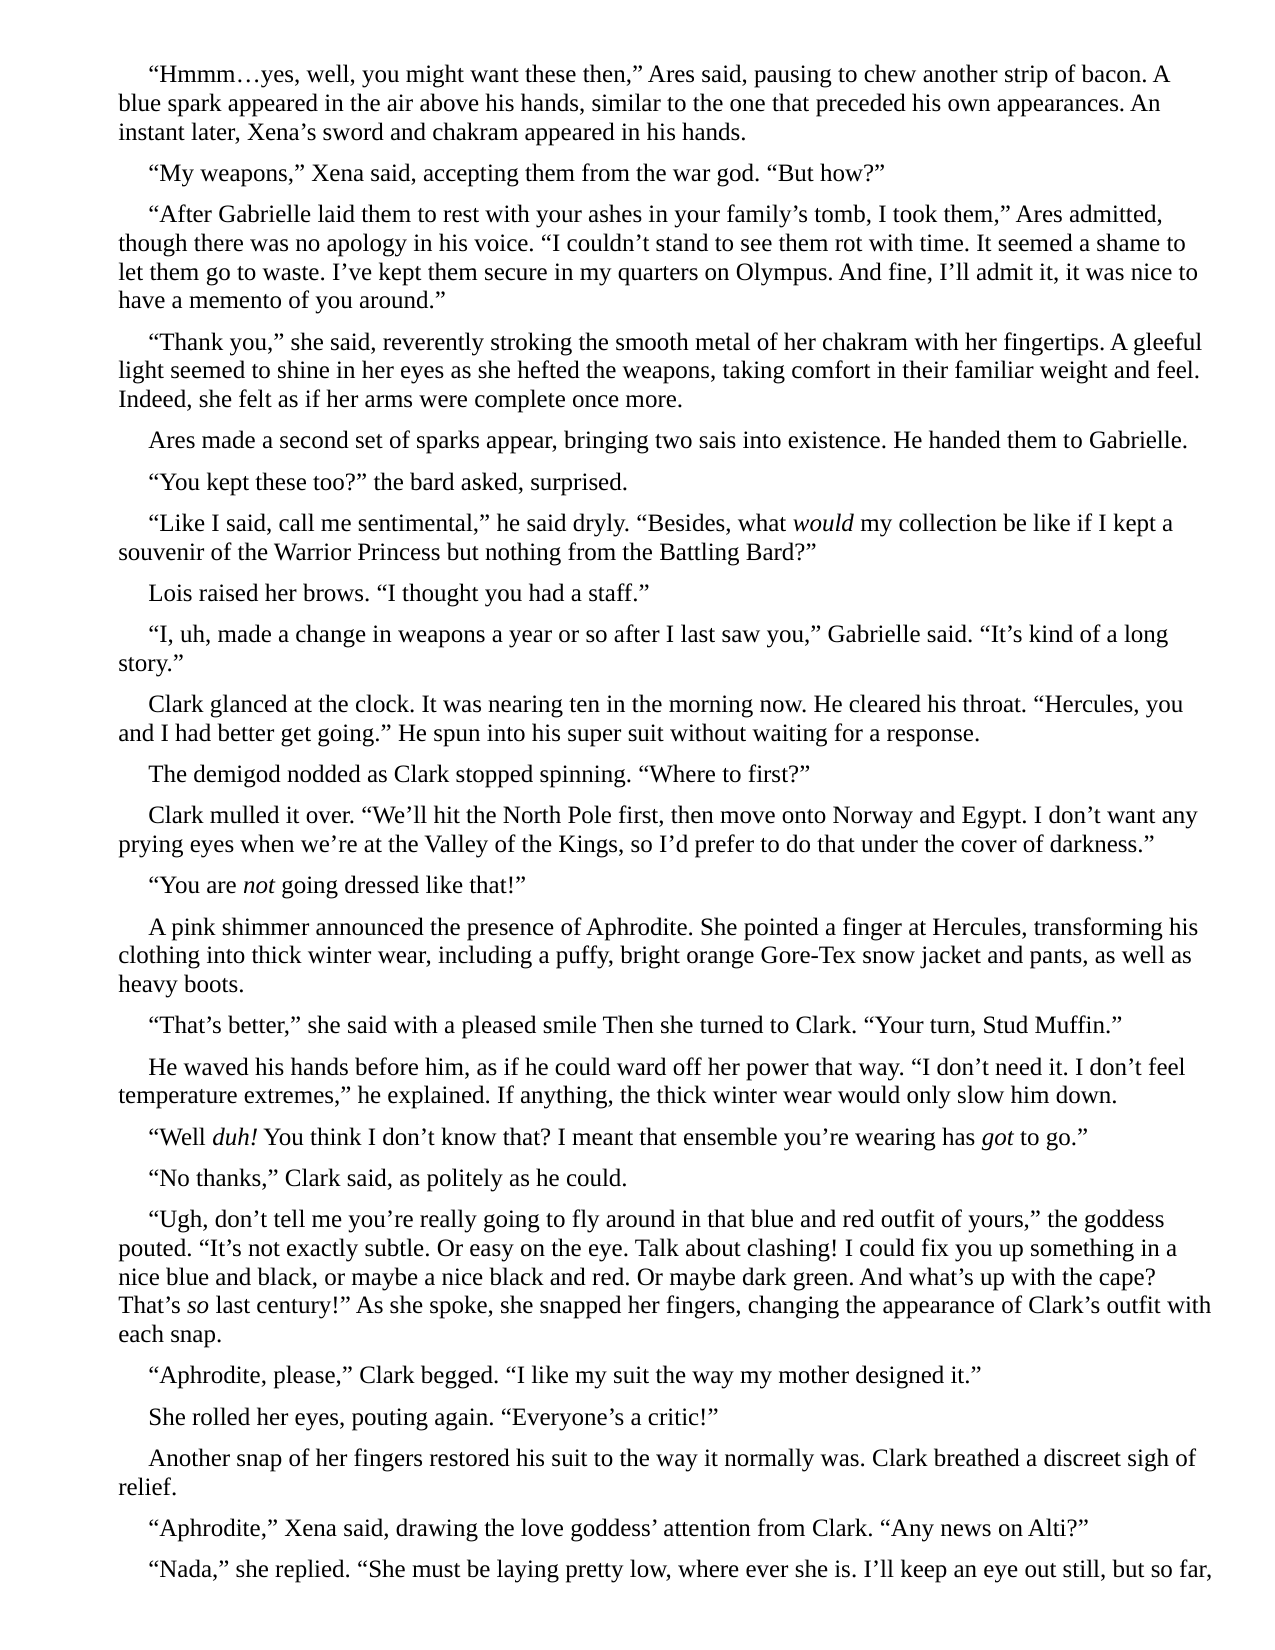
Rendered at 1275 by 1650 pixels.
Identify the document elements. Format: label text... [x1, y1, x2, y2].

text “Aphrodite,” Xena said, drawing the love goddess’ attention from Clark. “Any news on Alti?” [118, 1513, 1216, 1542]
text “I, uh, made a change in weapons a year or so after I last saw you,” Gabrielle said. “It’s kind of a long story.” [118, 619, 1216, 677]
text “You are not going dressed like that!” [118, 870, 1216, 899]
text “Ugh, don’t tell me you’re really going to fly around in that blue and red outfit of yours,” the goddess pouted. “It’s not exactly subtle. Or easy on the eye. Talk about clashing! I could fix you up something in a nice blue and black, or maybe a nice black and red. Or maybe dark green. And what’s up with the cape? That’s so last century!” As she spoke, she snapped her fingers, changing the appearance of Clark’s outfit with each snap. [118, 1204, 1216, 1348]
text “No thanks,” Clark said, as politely as he could. [118, 1163, 1216, 1192]
text “Thank you,” she said, reverently stroking the smooth metal of her chakram with her fingertips. A gleeful light seemed to shine in her eyes as she hefted the weapons, taking comfort in their familiar weight and feel. Indeed, she felt as if her arms were complete once more. [118, 327, 1216, 413]
text “My weapons,” Xena said, accepting them from the war god. “But how?” [118, 158, 1216, 187]
text “Hmmm…yes, well, you might want these then,” Ares said, pausing to chew another strip of bacon. A blue spark appeared in the air above his hands, similar to the one that preceded his own appearances. An instant later, Xena’s sword and chakram appeared in his hands. [118, 59, 1216, 145]
text Ares made a second set of sparks appear, bringing two sais into existence. He handed them to Gabrielle. [118, 425, 1216, 454]
text “Well duh! You think I don’t know that? I meant that ensemble you’re wearing has got to go.” [118, 1122, 1216, 1150]
text Lois raised her brows. “I thought you had a staff.” [118, 578, 1216, 607]
text The demigod nodded as Clark stopped spinning. “Where to first?” [118, 759, 1216, 788]
text “After Gabrielle laid them to rest with your ashes in your family’s tomb, I took them,” Ares admitted, though there was no apology in his voice. “I couldn’t stand to see them rot with time. It seemed a shame to let them go to waste. I’ve kept them secure in my quarters on Olympus. And fine, I’ll admit it, it was nice to have a memento of you around.” [118, 199, 1216, 314]
text “That’s better,” she said with a pleased smile Then she turned to Clark. “Your turn, Stud Muffin.” [118, 1010, 1216, 1039]
text “Aphrodite, please,” Clark begged. “I like my suit the way my mother designed it.” [118, 1360, 1216, 1389]
text Clark mulled it over. “We’ll hit the North Pole first, then move onto Norway and Egypt. I don’t want any prying eyes when we’re at the Valley of the Kings, so I’d prefer to do that under the cover of darkness.” [118, 800, 1216, 858]
text “You kept these too?” the bard asked, surprised. [118, 467, 1216, 495]
text “Like I said, call me sentimental,” he said dryly. “Besides, what would my collection be like if I kept a souvenir of the Warrior Princess but nothing from the Battling Bard?” [118, 508, 1216, 565]
text She rolled her eyes, pouting again. “Everyone’s a critic!” [118, 1402, 1216, 1430]
text “Nada,” she replied. “She must be laying pretty low, where ever she is. I’ll keep an eye out still, but so far, [118, 1554, 1216, 1583]
text Another snap of her fingers restored his suit to the way it normally was. Clark breathed a discreet sigh of relief. [118, 1443, 1216, 1500]
text A pink shimmer announced the presence of Aphrodite. She pointed a finger at Hercules, transforming his clothing into thick winter wear, including a puffy, bright orange Gore-Tex snow jacket and pants, as well as heavy boots. [118, 912, 1216, 998]
text He waved his hands before him, as if he could ward off her power that way. “I don’t need it. I don’t feel temperature extremes,” he explained. If anything, the thick winter wear would only slow him down. [118, 1052, 1216, 1109]
text Clark glanced at the clock. It was nearing ten in the morning now. He cleared his throat. “Hercules, you and I had better get going.” He spun into his super suit without waiting for a response. [118, 689, 1216, 747]
